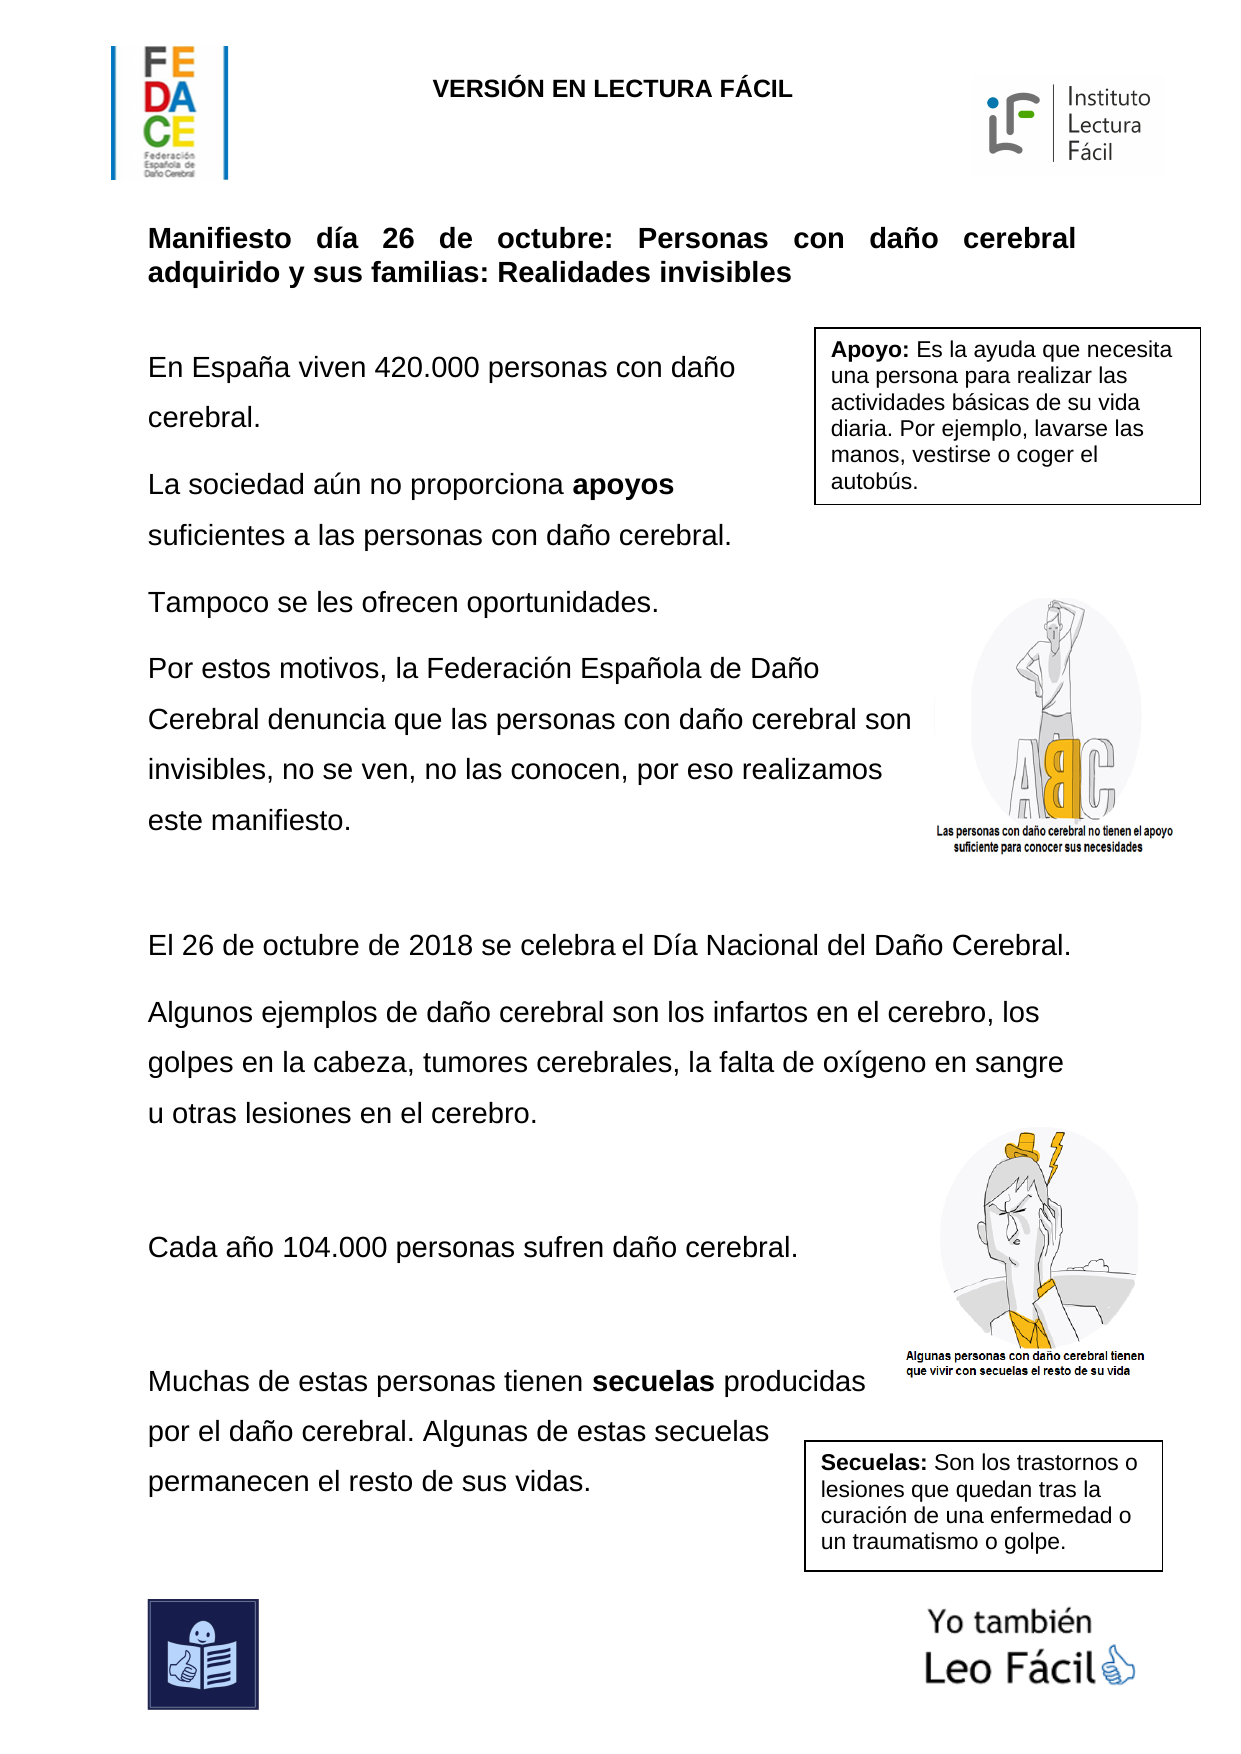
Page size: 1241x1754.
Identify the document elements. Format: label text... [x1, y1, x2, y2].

text Cada año 104.000 personas sufren daño cerebral. [148, 1230, 892, 1263]
text Por estos motivos, la Federación Española de Daño Cerebral denuncia que las personas con daño cerebral son invisibles, no se ven, no las conocen, por eso realizamos este manifiesto. [148, 652, 916, 836]
text Secuelas: Son los trastornos o lesiones que quedan tras la curación de una enfermedad o un traumatismo o golpe. [821, 1449, 1147, 1554]
text Manifiesto día 26 de octubre: Personas con daño cerebral adquirido y sus familias: Realidades invisibles [148, 222, 1078, 289]
text Muchas de estas personas tienen secuelas producidas por el daño cerebral. Algunas de estas secuelas permanecen el resto de sus vidas. [148, 1364, 916, 1498]
text Algunos ejemplos de daño cerebral son los infartos en el cerebro, los golpes en la cabeza, tumores cerebrales, la falta de oxígeno en sangre u otras lesiones en el cerebro. [148, 995, 1078, 1129]
text La sociedad aún no proporciona apoyos suficientes a las personas con daño cerebral. [148, 467, 916, 551]
text Tampoco se les ofrecen oportunidades. [148, 584, 916, 618]
text Apoyo: Es la ayuda que necesita una persona para realizar las actividades básicas de su vida diaria. Por ejemplo, lavarse las manos, vestirse o coger el autobús. [831, 336, 1185, 494]
text En España viven 420.000 personas con daño cerebral. [148, 350, 814, 434]
text El 26 de octubre de 2018 se celebra el Día Nacional del Daño Cerebral. [148, 928, 1078, 962]
text Muchas de estas personas tienen secuelas producidas por el daño cerebral. Algunas de estas secuelas permanecen el resto de sus vidas. [806, 1442, 1162, 1570]
